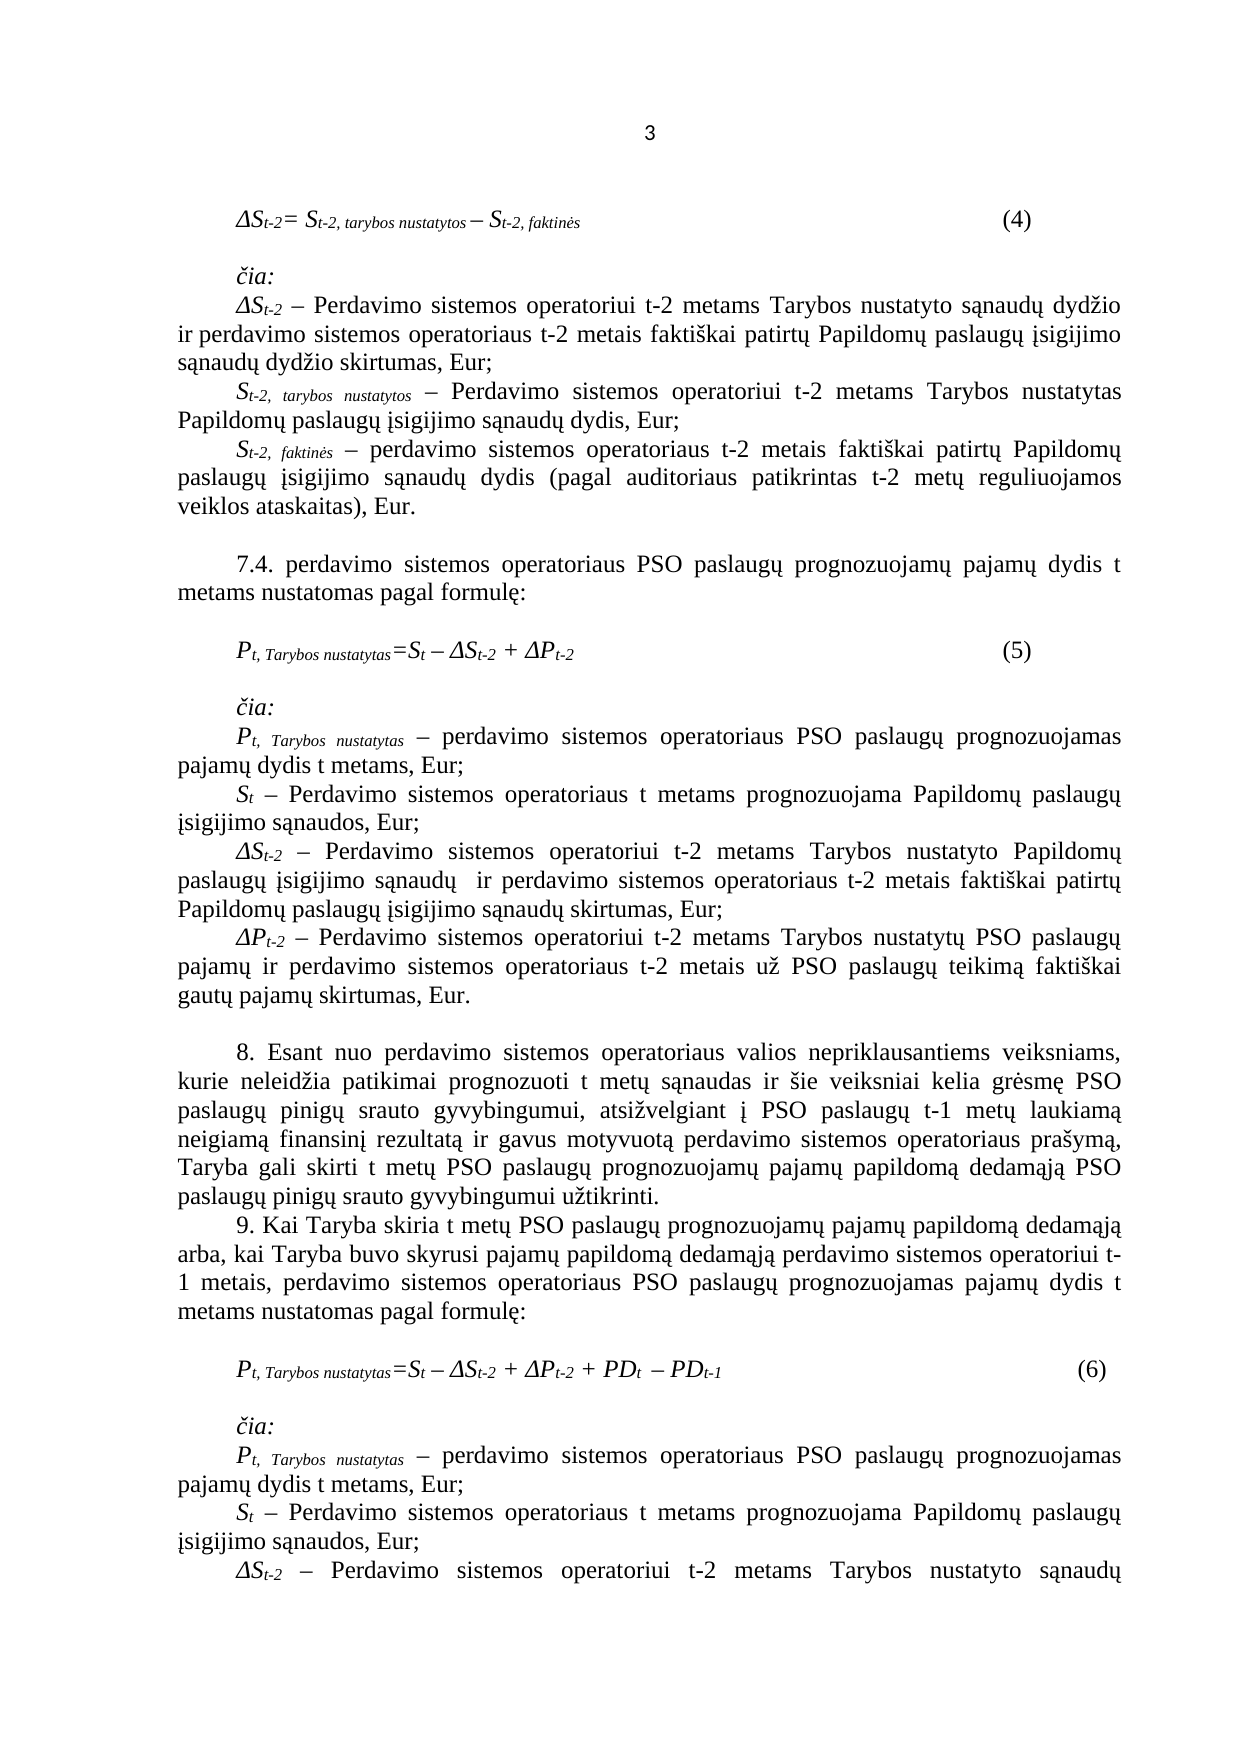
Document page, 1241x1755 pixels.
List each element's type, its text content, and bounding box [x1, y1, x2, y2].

text St-2, faktinės – perdavimo sistemos operatoriaus t-2 metais faktiškai patirtų Papildomų paslaugų įsigijimo sąnaudų dydis (pagal auditoriaus patikrintas t-2 metų reguliuojamos veiklos ataskaitas), Eur. [177, 434, 1122, 520]
text Pt, Tarybos nustatytas=St – ΔSt-2 + ΔPt-2 + PDt – PDt-1 (6) [177, 1354, 1122, 1382]
text čia: [177, 692, 1122, 721]
text ΔPt-2 – Perdavimo sistemos operatoriui t-2 metams Tarybos nustatytų PSO paslaugų pajamų ir perdavimo sistemos operatoriaus t-2 metais už PSO paslaugų teikimą faktiškai gautų pajamų skirtumas, Eur. [177, 922, 1122, 1009]
text Pt, Tarybos nustatytas=St – ΔSt-2 + ΔPt-2 (5) [177, 635, 1122, 664]
text St-2, tarybos nustatytos – Perdavimo sistemos operatoriui t-2 metams Tarybos nustatytas Papildomų paslaugų įsigijimo sąnaudų dydis, Eur; [177, 376, 1122, 434]
text Pt, Tarybos nustatytas – perdavimo sistemos operatoriaus PSO paslaugų prognozuojamas pajamų dydis t metams, Eur; [177, 721, 1122, 779]
text ΔSt-2 – Perdavimo sistemos operatoriui t-2 metams Tarybos nustatyto Papildomų paslaugų įsigijimo sąnaudų ir perdavimo sistemos operatoriaus t-2 metais faktiškai patirtų Papildomų paslaugų įsigijimo sąnaudų skirtumas, Eur; [177, 836, 1122, 922]
text čia: [177, 261, 1122, 290]
text čia: [177, 1411, 1122, 1440]
text ΔSt-2 – Perdavimo sistemos operatoriui t-2 metams Tarybos nustatyto sąnaudų dydžio ir perdavimo sistemos operatoriaus t-2 metais faktiškai patirtų Papildomų paslaugų įsigijimo sąnaudų dydžio skirtumas, Eur; [177, 290, 1122, 376]
text 8. Esant nuo perdavimo sistemos operatoriaus valios nepriklausantiems veiksniams, kurie neleidžia patikimai prognozuoti t metų sąnaudas ir šie veiksniai kelia grėsmę PSO paslaugų pinigų srauto gyvybingumui, atsižvelgiant į PSO paslaugų t-1 metų laukiamą neigiamą finansinį rezultatą ir gavus motyvuotą perdavimo sistemos operatoriaus prašymą, Taryba gali skirti t metų PSO paslaugų prognozuojamų pajamų papildomą dedamąją PSO paslaugų pinigų srauto gyvybingumui užtikrinti. [177, 1037, 1122, 1210]
text 9. Kai Taryba skiria t metų PSO paslaugų prognozuojamų pajamų papildomą dedamąją arba, kai Taryba buvo skyrusi pajamų papildomą dedamąją perdavimo sistemos operatoriui t-1 metais, perdavimo sistemos operatoriaus PSO paslaugų prognozuojamas pajamų dydis t metams nustatomas pagal formulę: [177, 1210, 1122, 1325]
text Pt, Tarybos nustatytas – perdavimo sistemos operatoriaus PSO paslaugų prognozuojamas pajamų dydis t metams, Eur; [177, 1440, 1122, 1497]
text St – Perdavimo sistemos operatoriaus t metams prognozuojama Papildomų paslaugų įsigijimo sąnaudos, Eur; [177, 1497, 1122, 1555]
text 7.4. perdavimo sistemos operatoriaus PSO paslaugų prognozuojamų pajamų dydis t metams nustatomas pagal formulę: [177, 549, 1122, 606]
text ΔSt-2 – Perdavimo sistemos operatoriui t-2 metams Tarybos nustatyto sąnaudų [177, 1555, 1122, 1584]
text St – Perdavimo sistemos operatoriaus t metams prognozuojama Papildomų paslaugų įsigijimo sąnaudos, Eur; [177, 779, 1122, 836]
text ΔSt-2= St-2, tarybos nustatytos – St-2, faktinės (4) [177, 204, 1122, 232]
